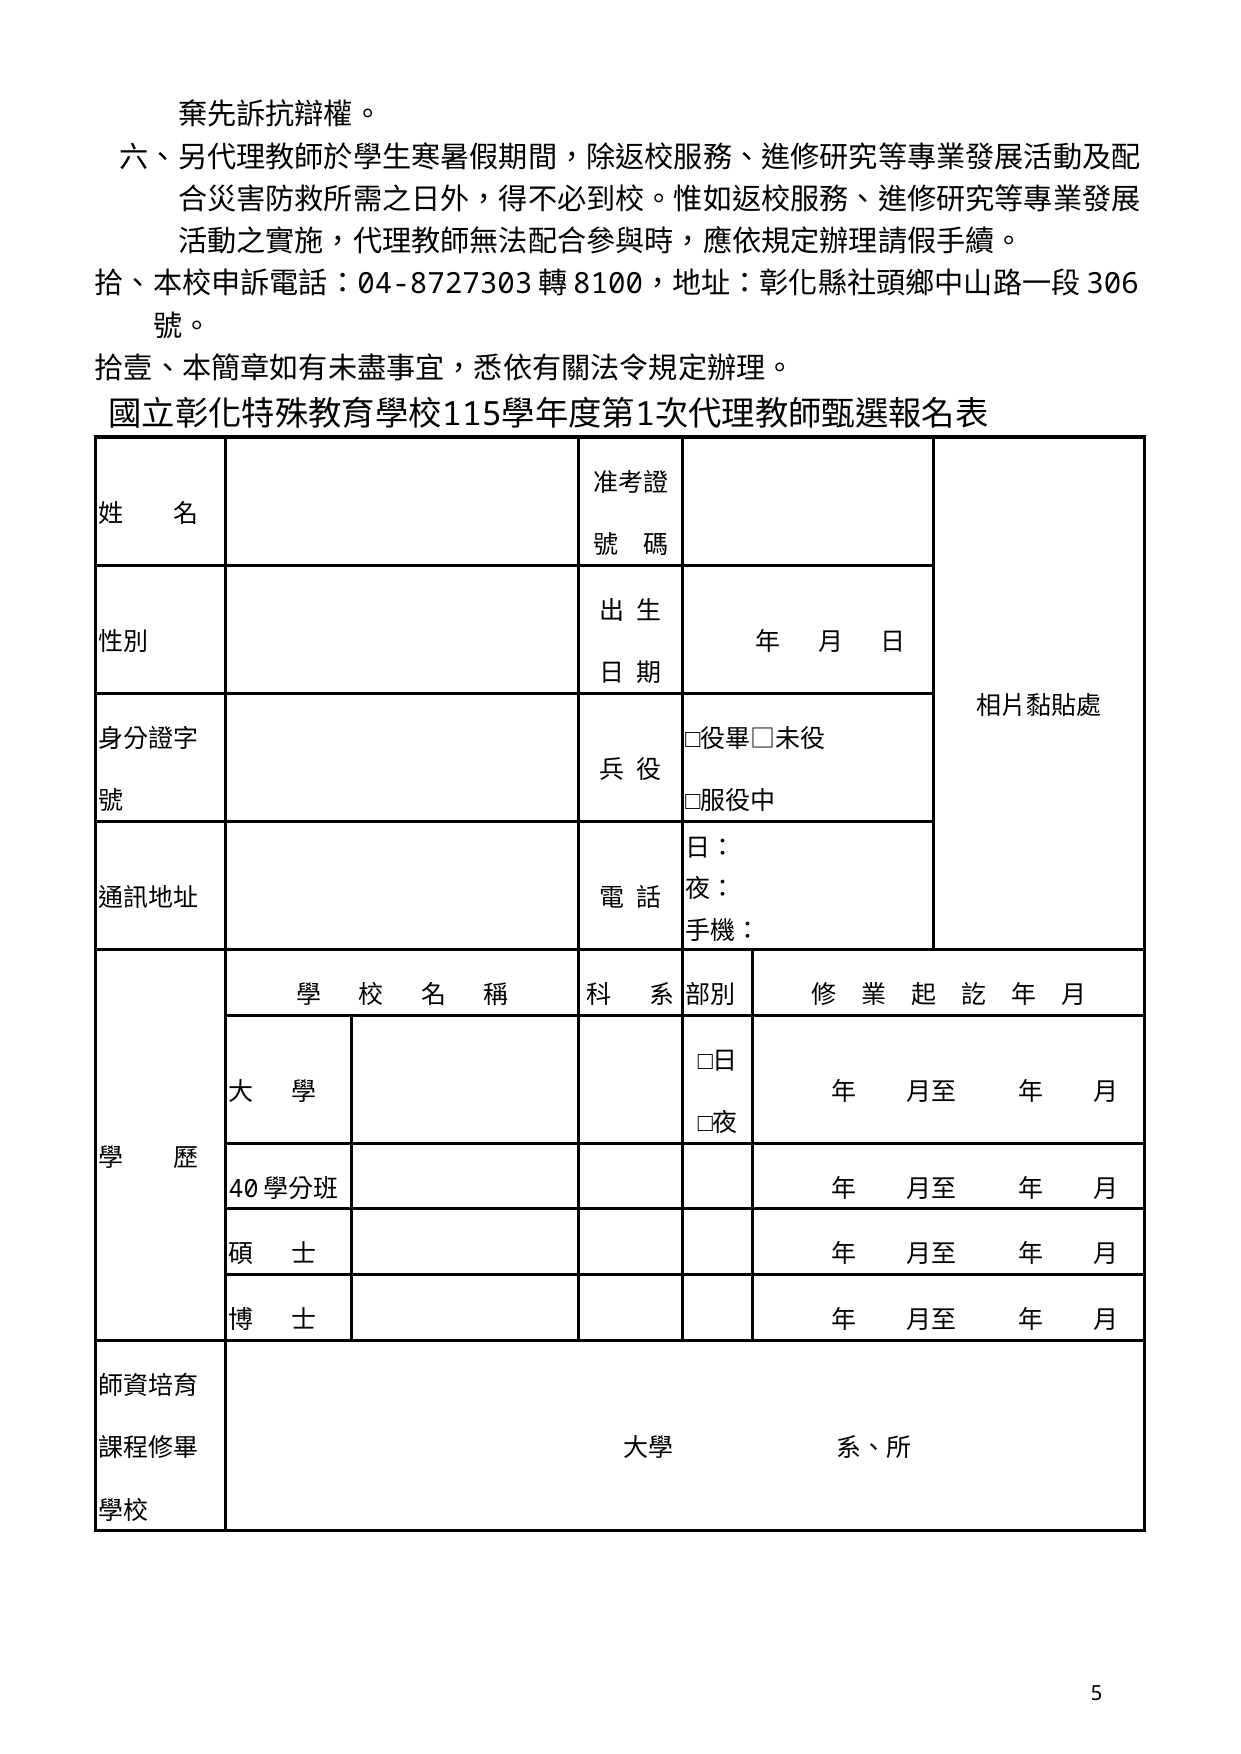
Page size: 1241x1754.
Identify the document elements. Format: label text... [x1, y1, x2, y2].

text 國立彰化特殊教育學校115學年度第1次代理教師甄選報名表 [94, 387, 1146, 435]
table_cell 師資培育課程修畢學校 [97, 1342, 224, 1529]
table_header [227, 439, 577, 563]
table_cell 40學分班 [227, 1145, 350, 1207]
table_cell 年 月至 年 月 [754, 1276, 1143, 1338]
table_cell [580, 1145, 681, 1207]
table_cell [227, 695, 577, 820]
table_cell 大學 系、所 [227, 1342, 1143, 1529]
table_cell [580, 1210, 681, 1273]
table_cell 兵 役 [580, 695, 681, 820]
table_cell 碩 士 [227, 1210, 350, 1273]
table_cell 科 系 [580, 951, 681, 1013]
table_cell 學 歷 [97, 951, 224, 1338]
table_cell [580, 1276, 681, 1338]
table_cell 身分證字號 [97, 695, 224, 820]
table_cell □日 □夜 [684, 1017, 751, 1142]
table_cell [227, 823, 577, 948]
table_cell 出 生 日 期 [580, 567, 681, 692]
table_cell □役畢□未役 □服役中 [684, 695, 932, 820]
table_cell 電 話 [580, 823, 681, 948]
table_header 相片黏貼處 [935, 439, 1143, 948]
table_cell [684, 1210, 751, 1273]
table_header 准考證 號 碼 [580, 439, 681, 563]
table_cell [684, 1276, 751, 1338]
table_cell 年 月至 年 月 [754, 1145, 1143, 1207]
table_cell 性別 [97, 567, 224, 692]
table_cell [353, 1145, 577, 1207]
table_cell [684, 1145, 751, 1207]
text 拾、本校申訴電話：04-8727303轉8100，地址：彰化縣社頭鄉中山路一段306號。 [94, 260, 1146, 345]
table_cell 博 士 [227, 1276, 350, 1338]
table_cell 年 月至 年 月 [754, 1210, 1143, 1273]
table_cell [227, 567, 577, 692]
table_cell 日： 夜： 手機： [684, 823, 932, 948]
text 棄先訴抗辯權。 [119, 91, 1146, 133]
table_header [684, 439, 932, 563]
table_cell 年 月至 年 月 [754, 1017, 1143, 1142]
text 六、另代理教師於學生寒暑假期間，除返校服務、進修研究等專業發展活動及配合災害防救所需之日外，得不必到校。惟如返校服務、進修研究等專業發展活動之實施，代理教師無法配合參與時，應依規定辦理請假手續。 [119, 133, 1146, 260]
table_cell [580, 1017, 681, 1142]
table_cell [353, 1276, 577, 1338]
table_cell 學 校 名 稱 [227, 951, 577, 1013]
table_cell [353, 1017, 577, 1142]
table_cell 大 學 [227, 1017, 350, 1142]
table_cell [353, 1210, 577, 1273]
table_cell 修 業 起 訖 年 月 [754, 951, 1143, 1013]
text 拾壹、本簡章如有未盡事宜，悉依有關法令規定辦理。 [94, 345, 1146, 387]
table_cell 年 月 日 [684, 567, 932, 692]
table_cell 通訊地址 [97, 823, 224, 948]
table_cell 部別 [684, 951, 751, 1013]
table_header 姓 名 [97, 439, 224, 563]
